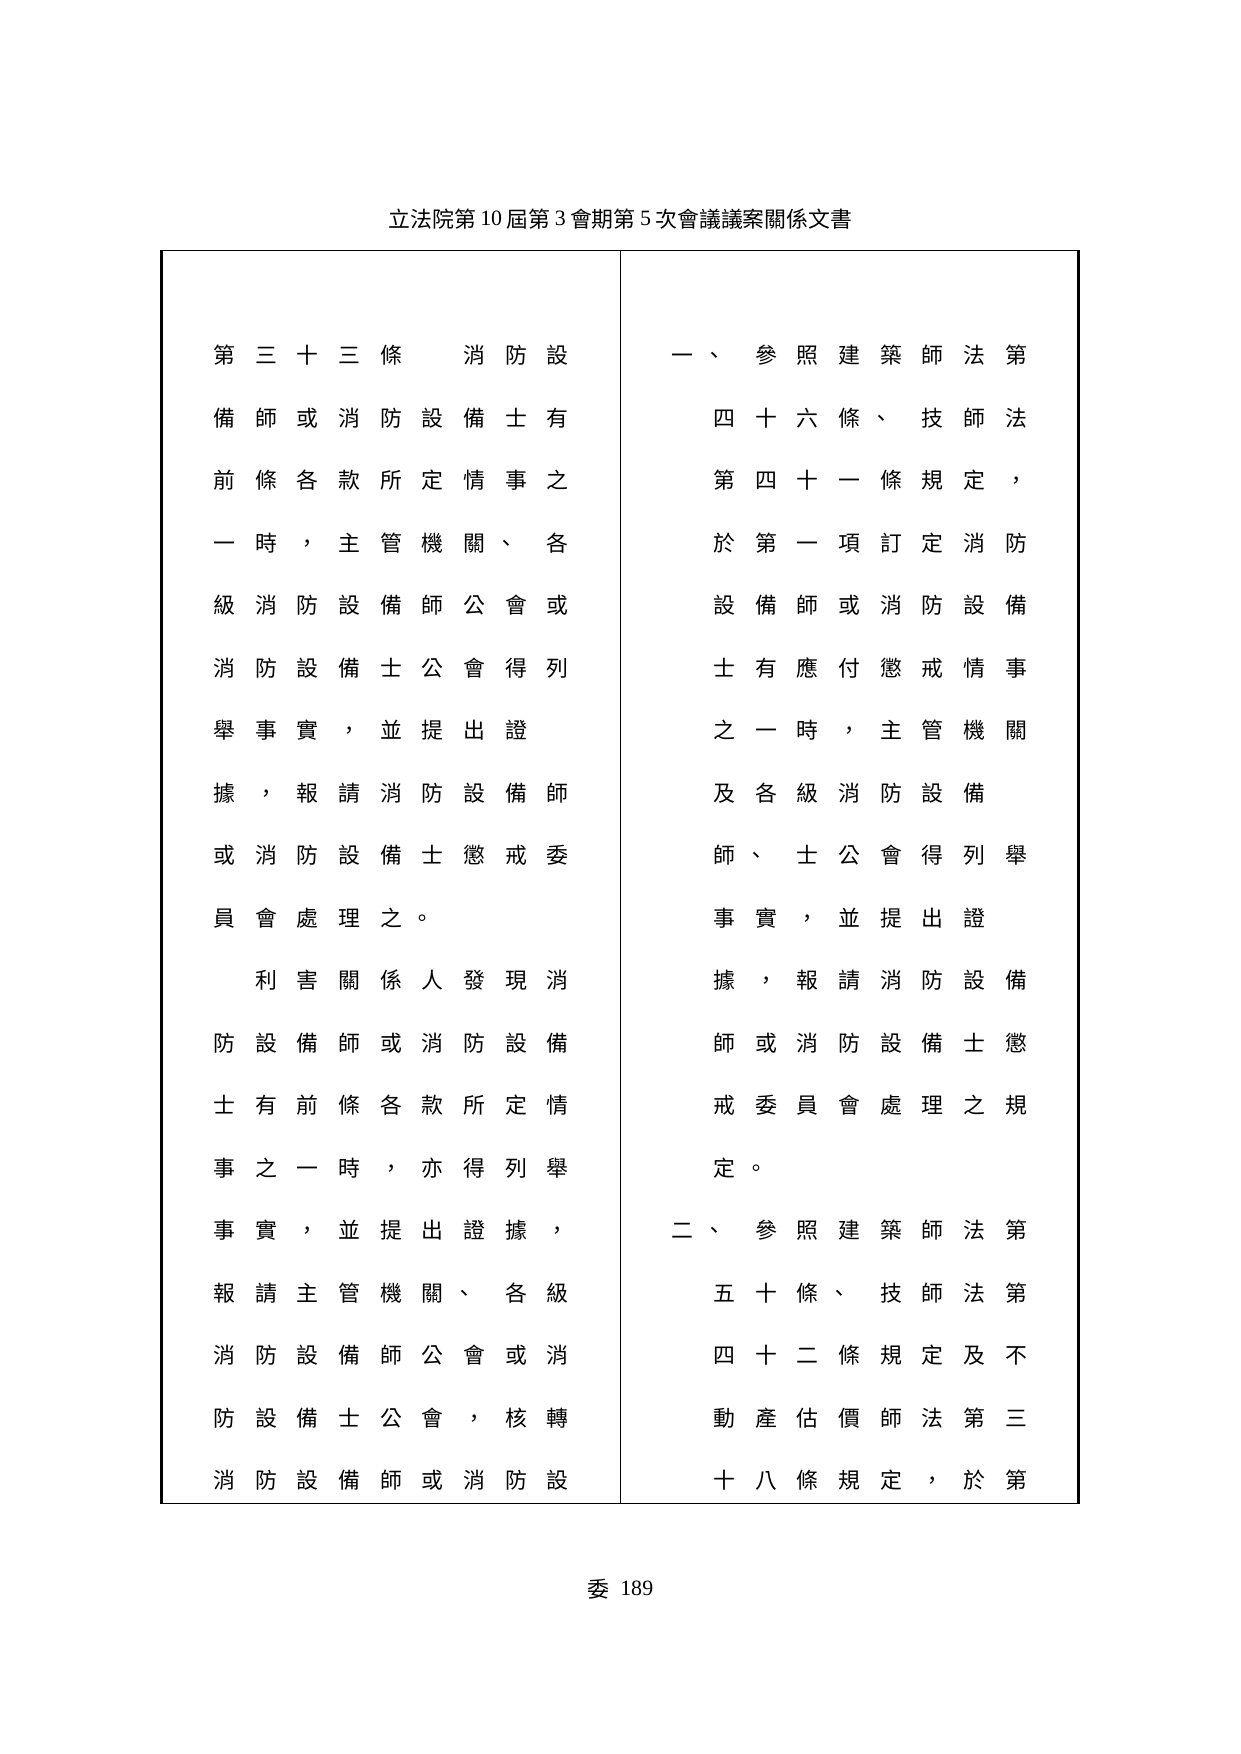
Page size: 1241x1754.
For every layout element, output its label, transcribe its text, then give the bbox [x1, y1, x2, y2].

table_cell 一、參照建築師法第四十六條、技師法第四十一條規定，於第一項訂定消防設備師或消防設備士有應付懲戒情事之一時，主管機關及各級消防設備師、士公會得列舉事實，並提出證據，報請消防設備師或消防設備士懲戒委員會處理之規定。 二、參照建築師法第五十條、技師法第四十二條規定及不動產估價師法第三十八條規定，於第 [621, 251, 1077, 1503]
table_cell 第三十三條 消防設備師或消防設備士有前條各款所定情事之一時，主管機關、各級消防設備師公會或消防設備士公會得列舉事實，並提出證據，報請消防設備師或消防設備士懲戒委員會處理之。 利害關係人發現消防設備師或消防設備士有前條各款所定情事之一時，亦得列舉事實，並提出證據，報請主管機關、各級消防設備師公會或消防設備士公會，核轉消防設備師或消防設 [163, 251, 620, 1503]
